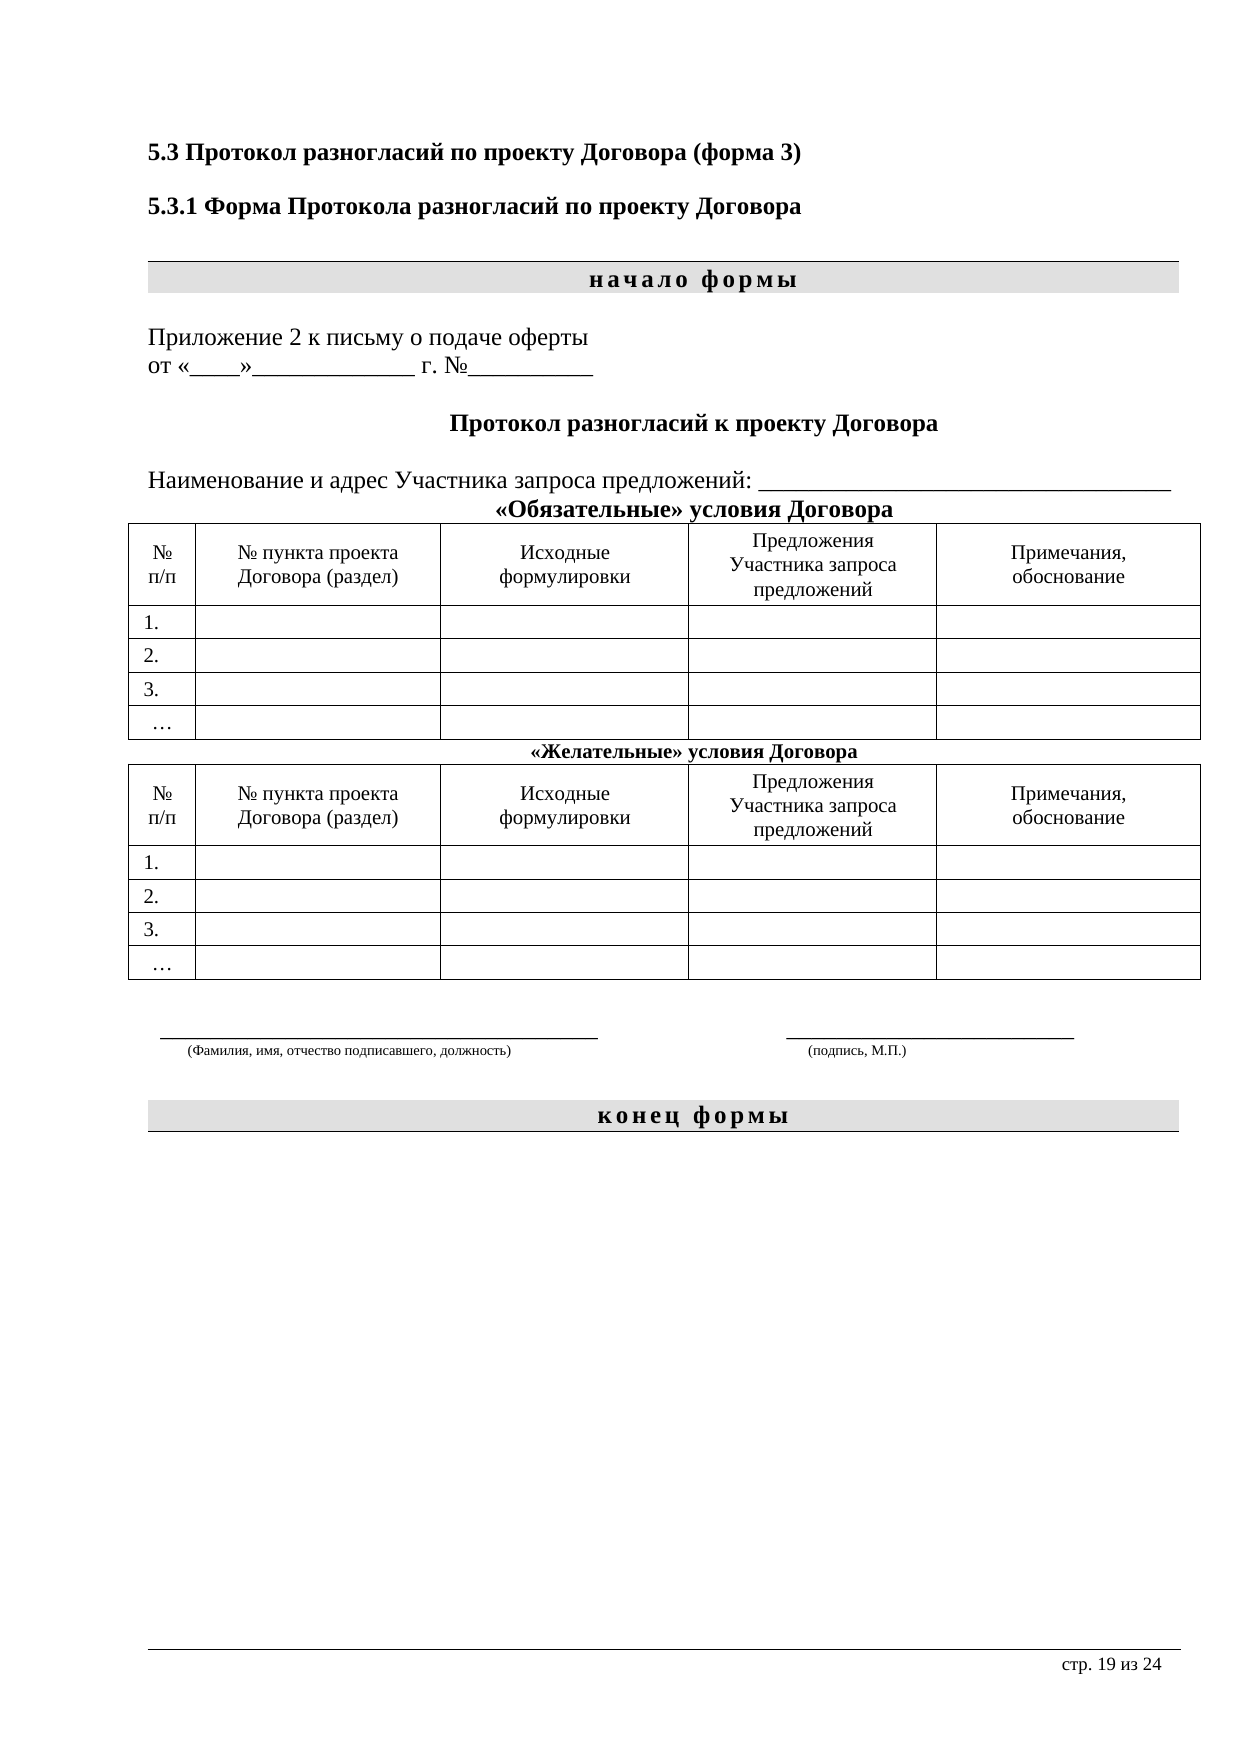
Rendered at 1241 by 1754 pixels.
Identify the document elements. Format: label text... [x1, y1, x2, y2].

table_header Предложения Участника запроса предложений [689, 524, 936, 605]
table_cell [937, 673, 1200, 705]
text Приложение 2 к письму о подаче оферты от «____»_____________ г. №__________ [148, 322, 1181, 379]
table_cell [689, 880, 936, 912]
text «Обязательные» условия Договора [148, 494, 1181, 523]
table_cell [196, 639, 440, 672]
table_cell [441, 706, 688, 738]
text «Желательные» условия Договора [148, 740, 1181, 763]
table_cell [937, 880, 1200, 912]
table_cell [441, 606, 688, 638]
table_cell [129, 639, 195, 672]
table_cell [441, 946, 688, 979]
table_cell [441, 880, 688, 912]
table_cell … [129, 706, 195, 738]
table_cell [196, 846, 440, 878]
table_cell [937, 706, 1200, 738]
table_cell [196, 880, 440, 912]
table_cell [689, 846, 936, 878]
text ___________________________________ _______________________ [148, 1013, 1179, 1042]
table_cell [196, 913, 440, 945]
table_cell [129, 606, 195, 638]
text Наименование и адрес Участника запроса предложений: _________________________________ [148, 466, 1181, 494]
table_cell [196, 946, 440, 979]
text конец формы [148, 1100, 1179, 1131]
table_cell [689, 606, 936, 638]
table_cell [937, 946, 1200, 979]
table_cell [937, 846, 1200, 878]
table_header № пункта проекта Договора (раздел) [196, 765, 440, 845]
text (Фамилия, имя, отчество подписавшего, должность) (подпись, М.П.) [148, 1042, 1181, 1071]
table_header Исходные формулировки [441, 524, 688, 605]
table_cell [129, 913, 195, 945]
table_header Примечания, обоснование [937, 524, 1200, 605]
table_cell [196, 673, 440, 705]
table_cell [441, 913, 688, 945]
table_cell [689, 913, 936, 945]
table_cell [196, 706, 440, 738]
table_cell [937, 606, 1200, 638]
text начало формы [148, 262, 1179, 293]
list 5.3.1 Форма Протокола разногласий по проекту Договора [148, 191, 1181, 220]
table_cell [441, 673, 688, 705]
table_header № п/п [129, 524, 195, 605]
table_cell [196, 606, 440, 638]
table_header № п/п [129, 765, 195, 845]
table_cell [129, 846, 195, 878]
table_header Примечания, обоснование [937, 765, 1200, 845]
table_cell … [129, 946, 195, 979]
text Протокол разногласий к проекту Договора [148, 408, 1181, 437]
table_cell [689, 639, 936, 672]
table_cell [129, 880, 195, 912]
subtitle 5.3 Протокол разногласий по проекту Договора (форма 3) [148, 137, 1181, 166]
table_header № пункта проекта Договора (раздел) [196, 524, 440, 605]
table_cell [689, 673, 936, 705]
table_cell [689, 946, 936, 979]
table_cell [441, 639, 688, 672]
table_header Предложения Участника запроса предложений [689, 765, 936, 845]
table_cell [937, 913, 1200, 945]
table_cell [441, 846, 688, 878]
table_cell [689, 706, 936, 738]
table_cell [937, 639, 1200, 672]
table_cell [129, 673, 195, 705]
table_header Исходные формулировки [441, 765, 688, 845]
